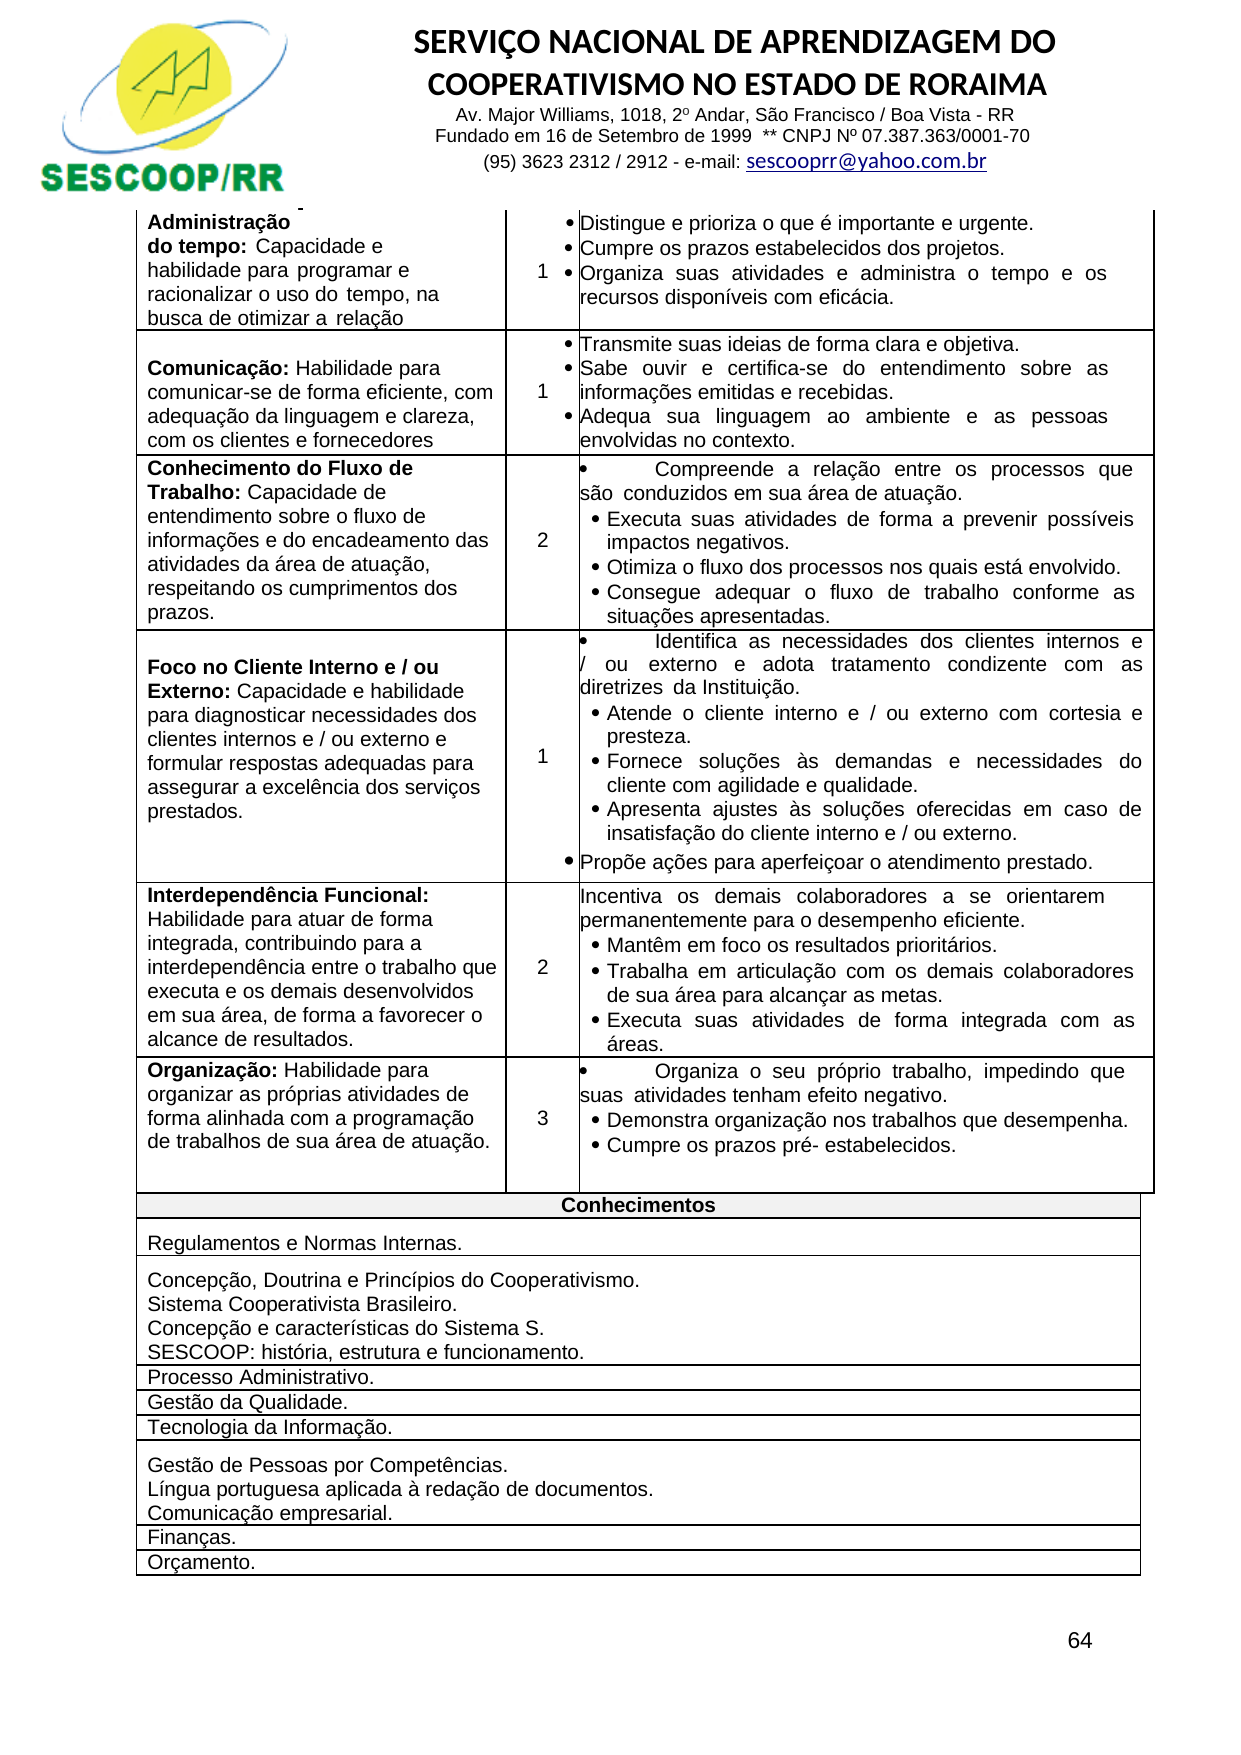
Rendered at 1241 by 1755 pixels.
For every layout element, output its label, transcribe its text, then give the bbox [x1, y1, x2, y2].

table_cell Gestão de Pessoas por Competências. Língua portuguesa aplicada à redação de documentos. Comunicação empresarial. [137, 1441, 1140, 1524]
table_cell Transmite suas ideias de forma clara e objetiva. Sabe ouvir e certifica-se do entendimento sobre as informações emitidas e recebidas. Adequa sua linguagem ao ambiente e as pessoas envolvidas no contexto. [580, 331, 1153, 454]
table_cell 2 [507, 456, 579, 629]
table_cell 1 [507, 210, 579, 329]
table_cell [1141, 1217, 1154, 1254]
table_cell 2 [507, 883, 579, 1056]
table_cell [1141, 1414, 1154, 1439]
table_cell [1141, 1389, 1154, 1414]
table_cell [1141, 1524, 1154, 1549]
table_cell Organiza o seu próprio trabalho, impedindo que suas atividades tenham efeito negativo. Demonstra organização nos trabalhos que desempenha. Cumpre os prazos pré- estabelecidos. [580, 1058, 1153, 1192]
table_cell 1 [507, 631, 579, 882]
table_cell Identifica as necessidades dos clientes internos e / ou externo e adota tratamento condizente com as diretrizes da Instituição. Atende o cliente interno e / ou externo com cortesia e presteza. Fornece soluções às demandas e necessidades do cliente com agilidade e qualidade. Apresenta ajustes às soluções oferecidas em caso de insatisfação do cliente interno e / ou externo. Propõe ações para aperfeiçoar o atendimento prestado. [580, 631, 1153, 882]
table_cell 1 [507, 331, 579, 454]
table_cell Interdependência Funcional: Habilidade para atuar de forma integrada, contribuindo para a interdependência entre o trabalho que executa e os demais desenvolvidos em sua área, de forma a favorecer o alcance de resultados. [137, 883, 505, 1056]
table_cell Conhecimento do Fluxo de Trabalho: Capacidade de entendimento sobre o fluxo de informações e do encadeamento das atividades da área de atuação, respeitando os cumprimentos dos prazos. [137, 456, 505, 629]
table_cell [1141, 1439, 1154, 1524]
table_cell Tecnologia da Informação. [137, 1416, 1140, 1439]
table_cell Regulamentos e Normas Internas. [137, 1219, 1140, 1254]
table_cell Orçamento. [137, 1551, 1140, 1574]
table_cell Concepção, Doutrina e Princípios do Cooperativismo. Sistema Cooperativista Brasileiro. Concepção e características do Sistema S. SESCOOP: história, estrutura e funcionamento. [137, 1256, 1140, 1364]
table_cell Processo Administrativo. [137, 1366, 1140, 1389]
table_cell Foco no Cliente Interno e / ou Externo: Capacidade e habilidade para diagnosticar necessidades dos clientes internos e / ou externo e formular respostas adequadas para assegurar a excelência dos serviços prestados. [137, 631, 505, 882]
table_cell Conhecimentos [137, 1194, 1140, 1217]
table_cell Finanças. [137, 1526, 1140, 1549]
table_cell [1141, 1364, 1154, 1389]
table_cell Administração do tempo: Capacidade e habilidade para programar e racionalizar o uso do tempo, na busca de otimizar a relação tempo e trabalho. [137, 210, 505, 329]
table_cell [1141, 1549, 1154, 1574]
table_cell Organização: Habilidade para organizar as próprias atividades de forma alinhada com a programação de trabalhos de sua área de atuação. [137, 1058, 505, 1192]
table_cell 3 [507, 1058, 579, 1192]
table_cell Gestão da Qualidade. [137, 1391, 1140, 1414]
table_cell [1141, 1194, 1154, 1217]
table_cell Compreende a relação entre os processos que são conduzidos em sua área de atuação. Executa suas atividades de forma a prevenir possíveis impactos negativos. Otimiza o fluxo dos processos nos quais está envolvido. Consegue adequar o fluxo de trabalho conforme as situações apresentadas. [580, 456, 1153, 629]
table_cell Comunicação: Habilidade para comunicar-se de forma eficiente, com adequação da linguagem e clareza, com os clientes e fornecedores [137, 331, 505, 454]
table_cell Incentiva os demais colaboradores a se orientarem permanentemente para o desempenho eficiente. Mantêm em foco os resultados prioritários. Trabalha em articulação com os demais colaboradores de sua área para alcançar as metas. Executa suas atividades de forma integrada com as áreas. [580, 883, 1153, 1056]
table_cell [1141, 1255, 1154, 1364]
table_cell Distingue e prioriza o que é importante e urgente. Cumpre os prazos estabelecidos dos projetos. Organiza suas atividades e administra o tempo e os recursos disponíveis com eficácia. [580, 210, 1153, 329]
